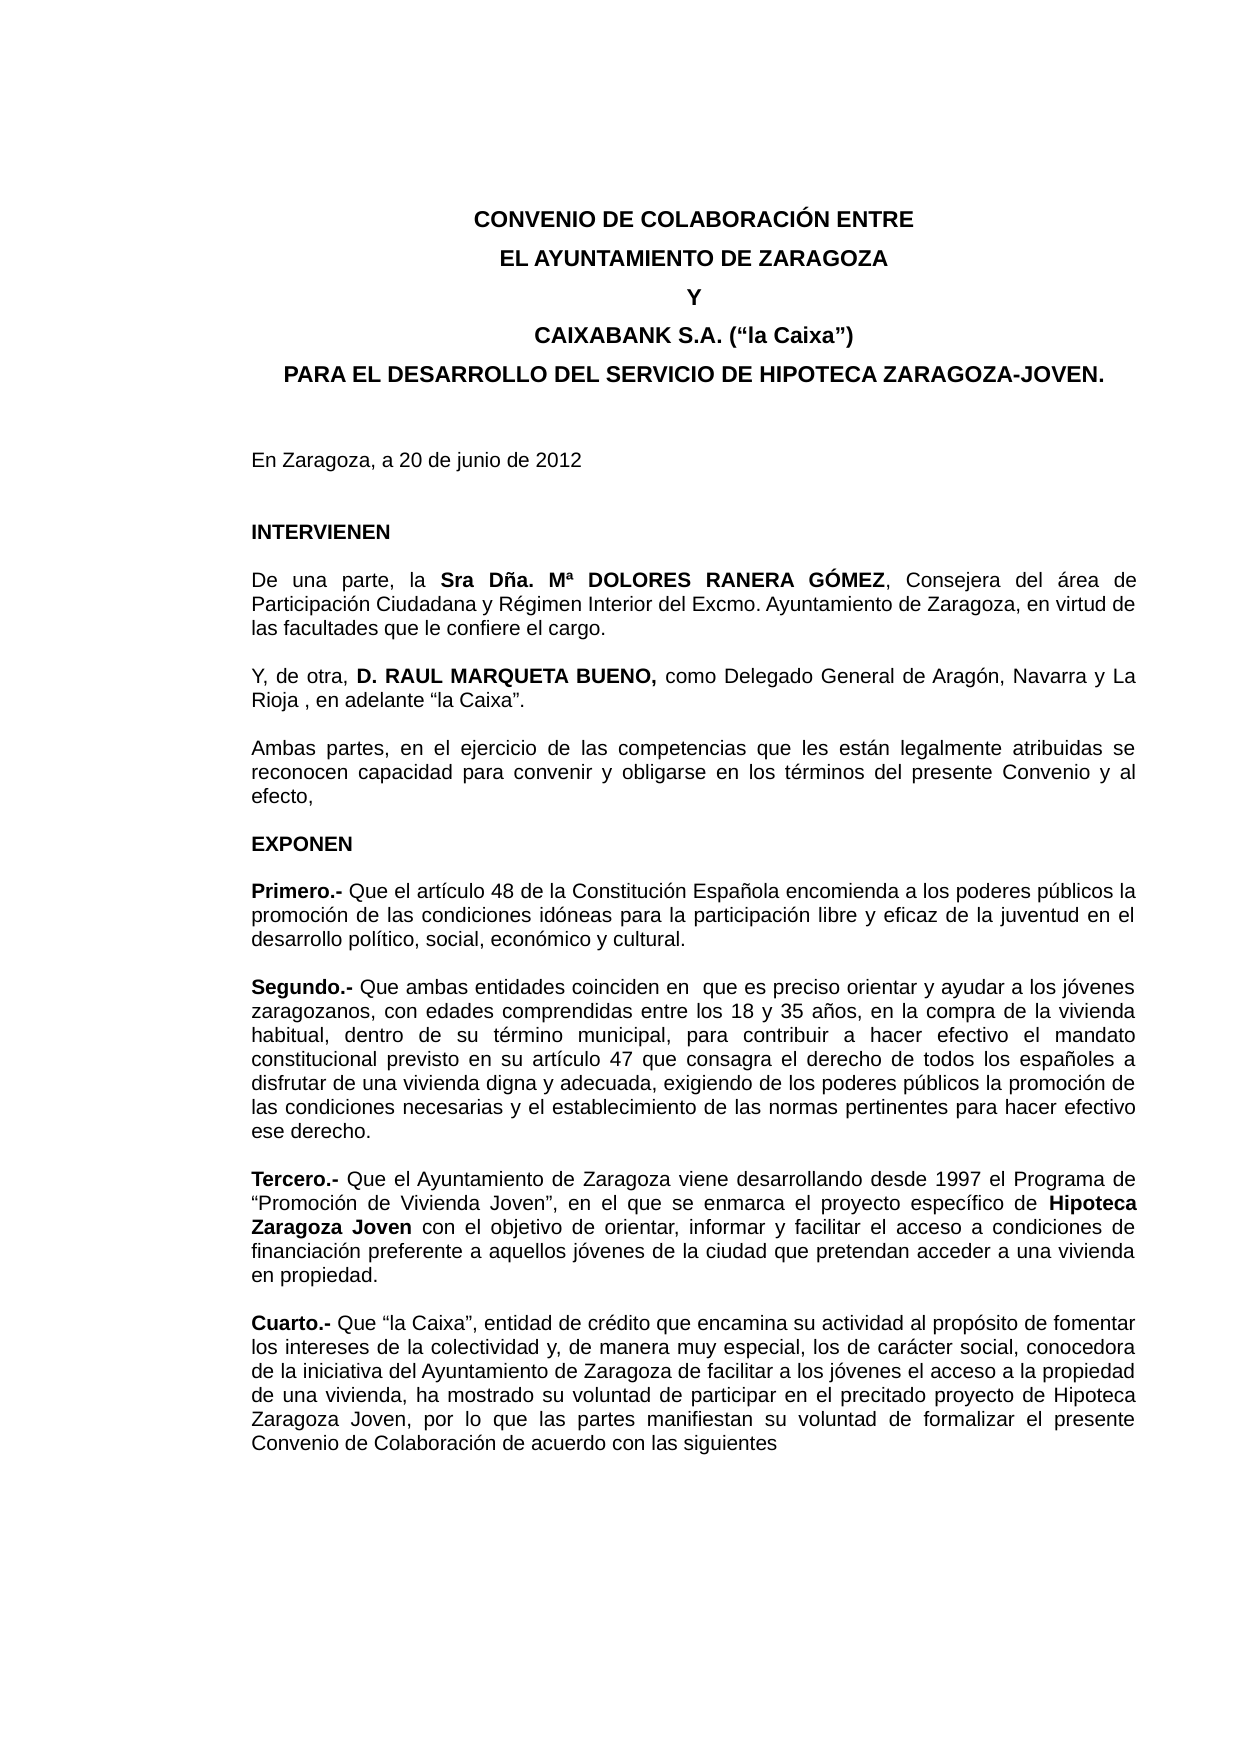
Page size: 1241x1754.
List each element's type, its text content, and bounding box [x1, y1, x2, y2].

text De una parte, la Sra Dña. Mª DOLORES RANERA GÓMEZ, Consejera del área de Participación Ciudadana y Régimen Interior del Excmo. Ayuntamiento de Zaragoza, en virtud de las facultades que le confiere el cargo. [251, 568, 1137, 640]
text EL AYUNTAMIENTO DE ZARAGOZA [251, 245, 1137, 271]
text En Zaragoza, a 20 de junio de 2012 [251, 448, 1137, 472]
text Y [251, 284, 1137, 310]
text Tercero.- Que el Ayuntamiento de Zaragoza viene desarrollando desde 1997 el Programa de “Promoción de Vivienda Joven”, en el que se enmarca el proyecto específico de Hipoteca Zaragoza Joven con el objetivo de orientar, informar y facilitar el acceso a condiciones de financiación preferente a aquellos jóvenes de la ciudad que pretendan acceder a una vivienda en propiedad. [251, 1167, 1137, 1287]
text Segundo.- Que ambas entidades coinciden en que es preciso orientar y ayudar a los jóvenes zaragozanos, con edades comprendidas entre los 18 y 35 años, en la compra de la vivienda habitual, dentro de su término municipal, para contribuir a hacer efectivo el mandato constitucional previsto en su artículo 47 que consagra el derecho de todos los españoles a disfrutar de una vivienda digna y adecuada, exigiendo de los poderes públicos la promoción de las condiciones necesarias y el establecimiento de las normas pertinentes para hacer efectivo ese derecho. [251, 975, 1137, 1143]
text Primero.- Que el artículo 48 de la Constitución Española encomienda a los poderes públicos la promoción de las condiciones idóneas para la participación libre y eficaz de la juventud en el desarrollo político, social, económico y cultural. [251, 879, 1137, 951]
subtitle INTERVIENEN [251, 520, 1137, 544]
text CONVENIO DE COLABORACIÓN ENTRE [251, 206, 1137, 232]
text Ambas partes, en el ejercicio de las competencias que les están legalmente atribuidas se reconocen capacidad para convenir y obligarse en los términos del presente Convenio y al efecto, [251, 736, 1137, 807]
text PARA EL DESARROLLO DEL SERVICIO DE HIPOTECA ZARAGOZA-JOVEN. [251, 361, 1137, 388]
text Cuarto.- Que “la Caixa”, entidad de crédito que encamina su actividad al propósito de fomentar los intereses de la colectividad y, de manera muy especial, los de carácter social, conocedora de la iniciativa del Ayuntamiento de Zaragoza de facilitar a los jóvenes el acceso a la propiedad de una vivienda, ha mostrado su voluntad de participar en el precitado proyecto de Hipoteca Zaragoza Joven, por lo que las partes manifiestan su voluntad de formalizar el presente Convenio de Colaboración de acuerdo con las siguientes [251, 1311, 1137, 1454]
subtitle EXPONEN [251, 831, 1137, 855]
text Y, de otra, D. RAUL MARQUETA BUENO, como Delegado General de Aragón, Navarra y La Rioja , en adelante “la Caixa”. [251, 664, 1137, 712]
text CAIXABANK S.A. (“la Caixa”) [251, 322, 1137, 349]
